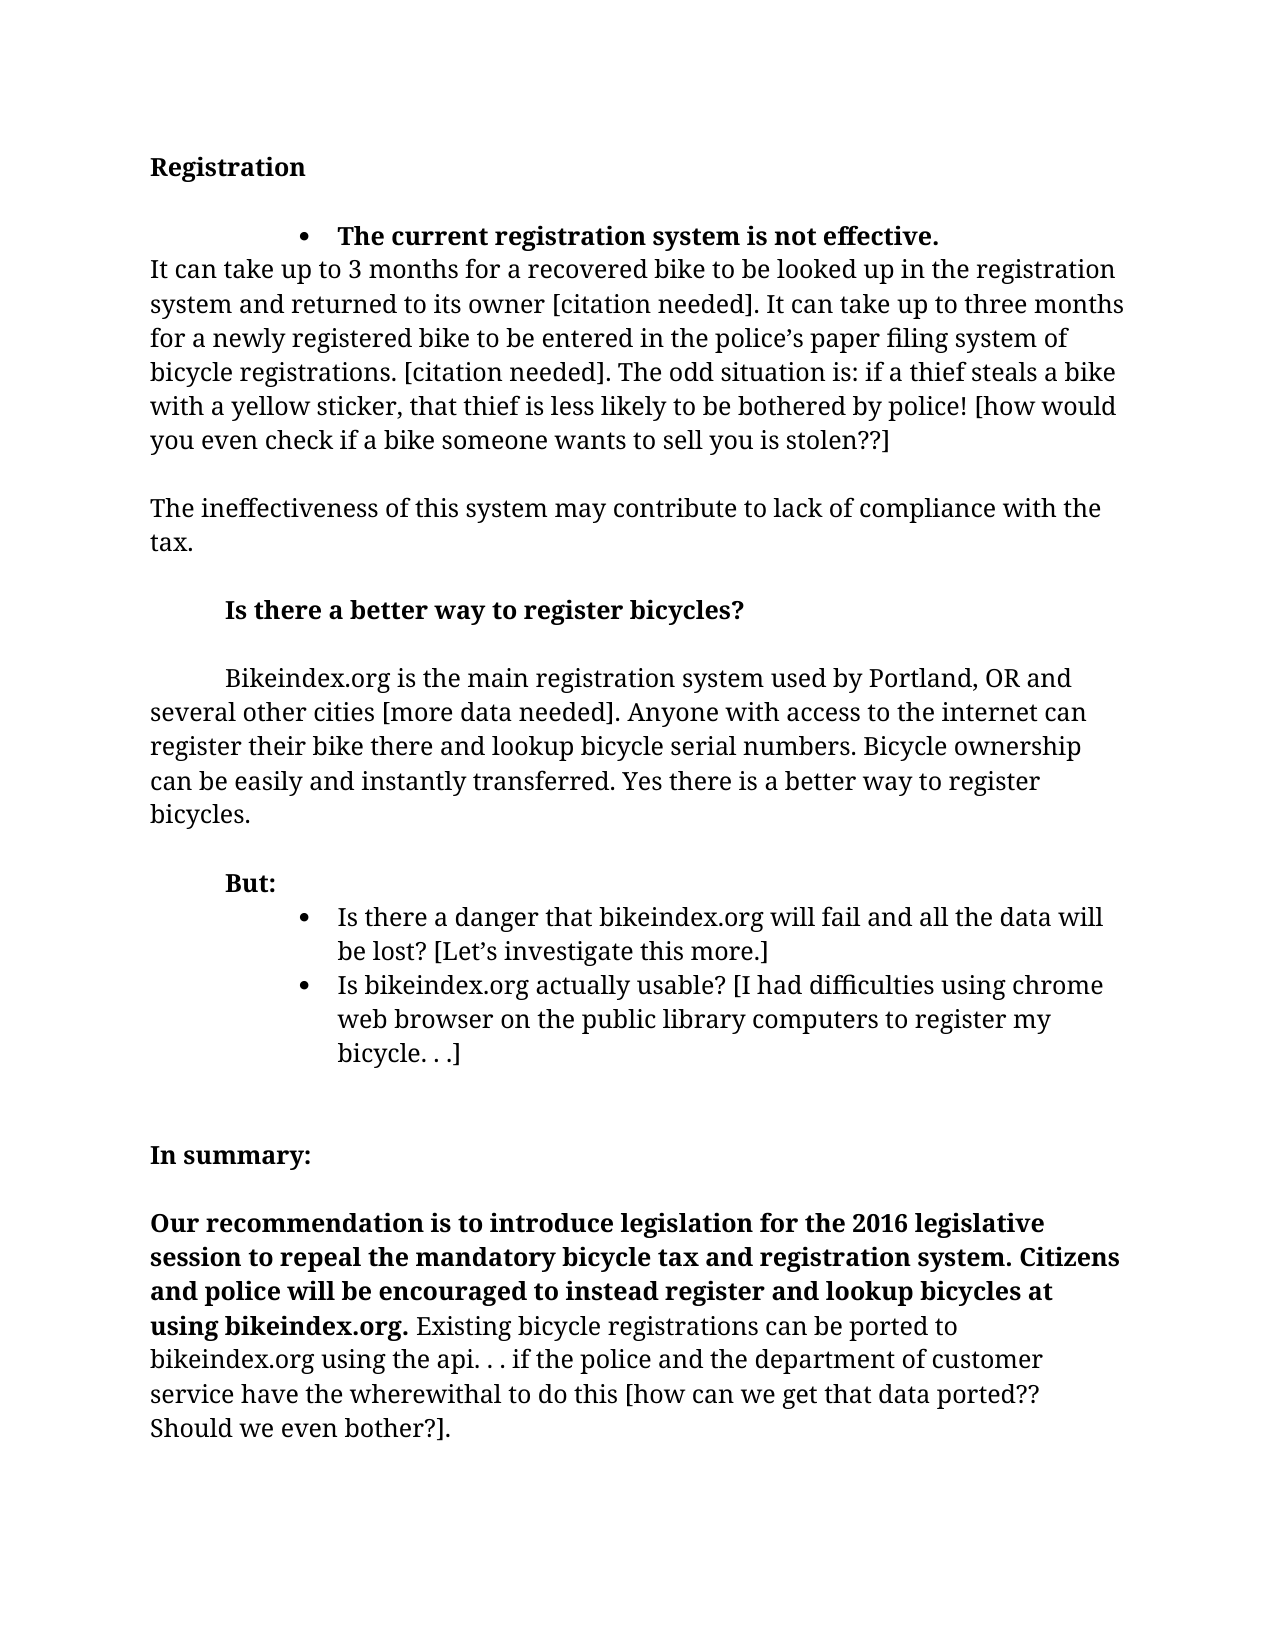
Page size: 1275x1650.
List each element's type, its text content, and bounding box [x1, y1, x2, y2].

list Is bikeindex.org actually usable? [I had difficulties using chrome web browser on the public library computers to register my bicycle. . .] [300, 967, 1125, 1070]
text In summary: [150, 1138, 1125, 1172]
list The current registration system is not effective. [300, 218, 1125, 252]
list Is there a danger that bikeindex.org will fail and all the data will be lost? [Let’s investigate this more.] [300, 899, 1125, 967]
text Is there a better way to register bicycles? [150, 593, 1125, 627]
text The ineffectiveness of this system may contribute to lack of compliance with the tax. [150, 491, 1125, 559]
text It can take up to 3 months for a recovered bike to be looked up in the registration system and returned to its owner [citation needed]. It can take up to three months for a newly registered bike to be entered in the police’s paper filing system of bicycle registrations. [citation needed]. The odd situation is: if a thief steals a bike with a yellow sticker, that thief is less likely to be bothered by police! [how would you even check if a bike someone wants to sell you is stolen??] [150, 252, 1125, 457]
text Our recommendation is to introduce legislation for the 2016 legislative session to repeal the mandatory bicycle tax and registration system. Citizens and police will be encouraged to instead register and lookup bicycles at using bikeindex.org. Existing bicycle registrations can be ported to bikeindex.org using the api. . . if the police and the department of customer service have the wherewithal to do this [how can we get that data ported?? Should we even bother?]. [150, 1206, 1125, 1444]
text But: [150, 865, 1125, 899]
text Bikeindex.org is the main registration system used by Portland, OR and several other cities [more data needed]. Anyone with access to the internet can register their bike there and lookup bicycle serial numbers. Bicycle ownership can be easily and instantly transferred. Yes there is a better way to register bicycles. [150, 661, 1125, 831]
text Registration [150, 150, 1125, 184]
